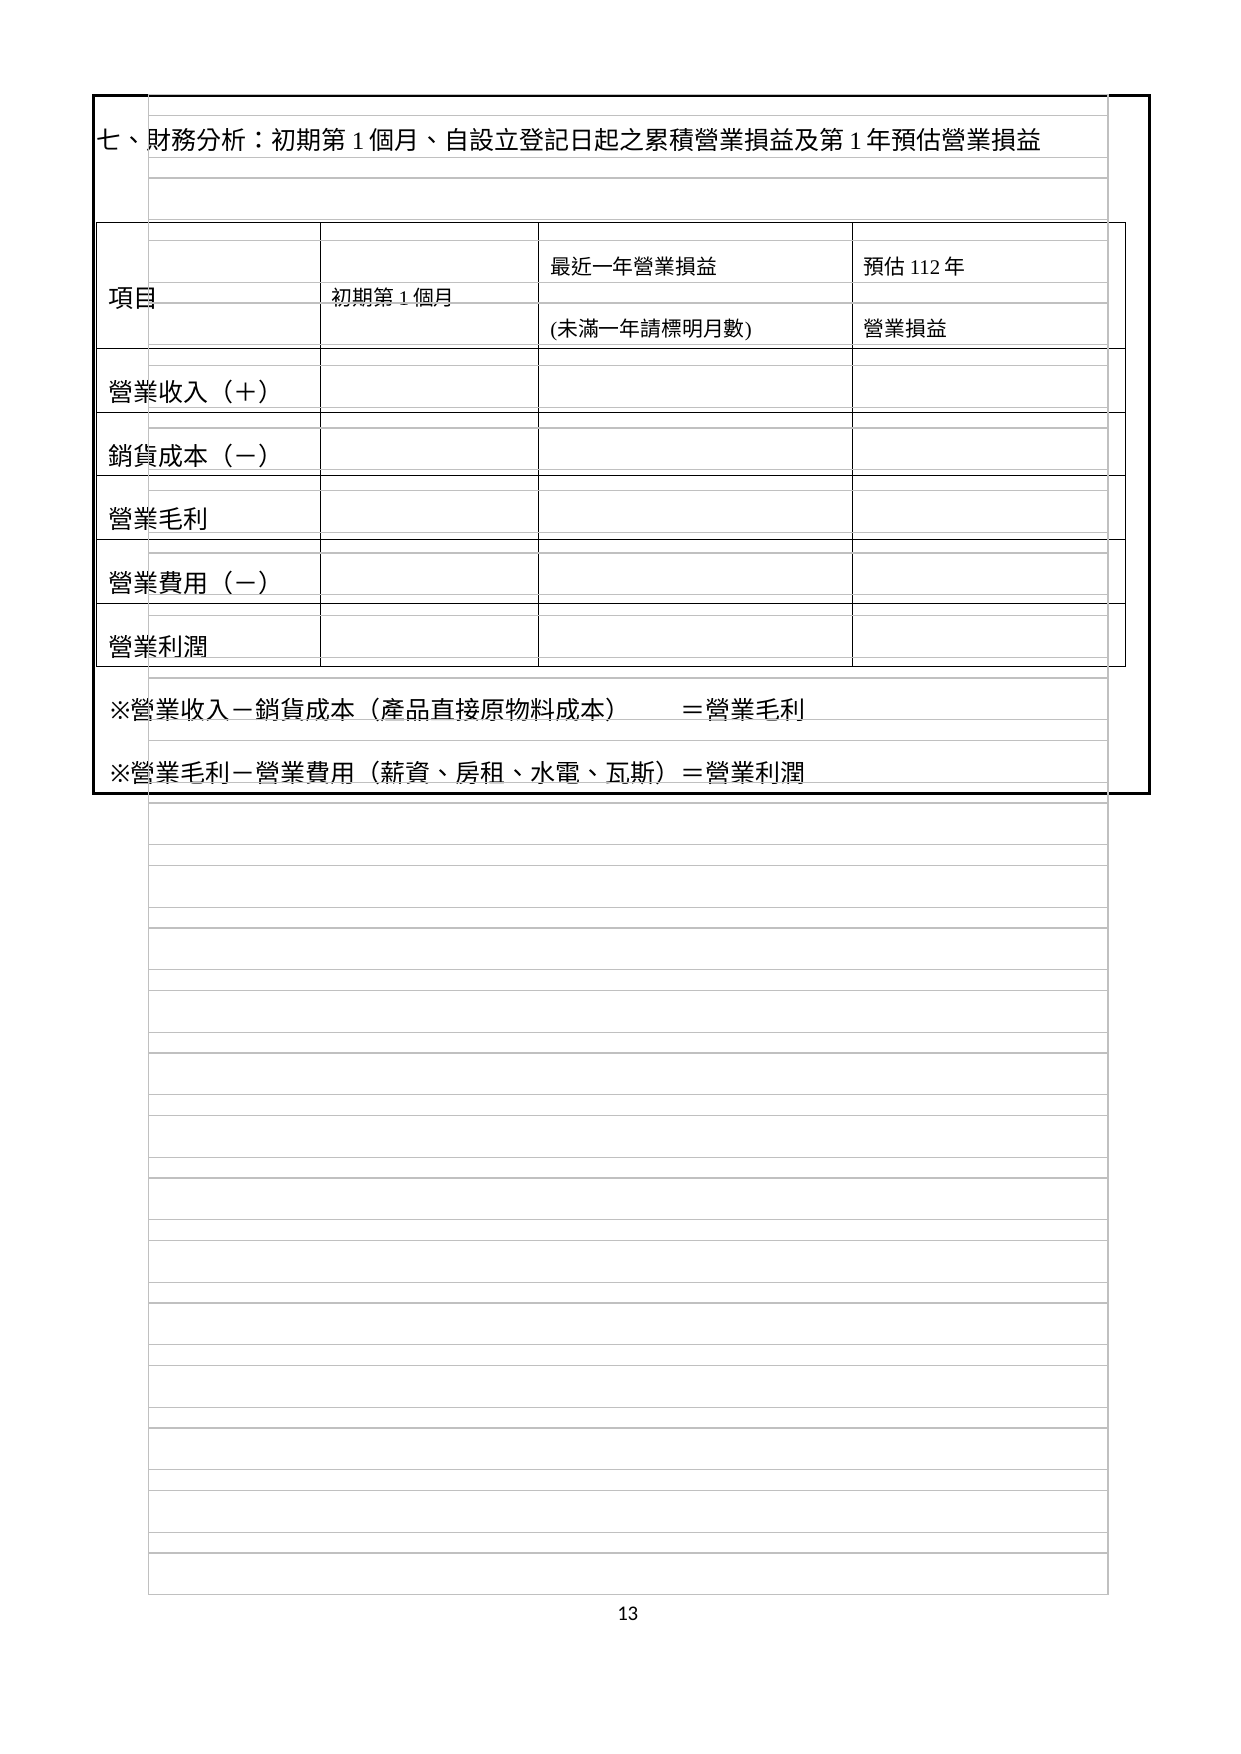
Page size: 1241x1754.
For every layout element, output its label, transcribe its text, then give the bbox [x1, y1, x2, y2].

table_cell [321, 554, 538, 594]
table_header [539, 223, 852, 240]
table_cell [321, 349, 538, 365]
table_cell [539, 366, 852, 407]
table_cell 營業收入（＋） [149, 408, 320, 412]
table_cell [853, 616, 1107, 657]
table_cell 營業利潤 [149, 616, 320, 657]
table_cell [539, 429, 852, 469]
table_cell [321, 408, 538, 412]
table_cell 營業費用（－） [149, 554, 320, 594]
table_cell [853, 533, 1107, 539]
table_cell [853, 595, 1107, 602]
table_cell 七、財務分析：初期第1個月、自設立登記日起之累積營業損益及第1年預估營業損益 ※營業收入－銷貨成本（產品直接原物料成本） ＝營業毛利 ※營業毛利－營業費用（薪資、房租、水電、瓦斯）＝營業利潤 [149, 97, 1107, 115]
table_cell [853, 413, 1107, 427]
table_cell 營業利潤 [149, 658, 320, 666]
table_cell [321, 491, 538, 532]
table_cell 營業毛利 [97, 476, 148, 539]
table_cell [321, 595, 538, 602]
table_cell [539, 408, 852, 412]
table_header 項目 [149, 304, 320, 344]
table_cell [321, 533, 538, 539]
table_cell [321, 616, 538, 657]
table_header 營業損益 [853, 304, 1107, 344]
table_cell [321, 429, 538, 469]
table_cell 營業毛利 [149, 533, 320, 539]
table_header [1109, 223, 1125, 348]
table_cell [539, 476, 852, 490]
table_cell 七、財務分析：初期第1個月、自設立登記日起之累積營業損益及第1年預估營業損益 ※營業收入－銷貨成本（產品直接原物料成本） ＝營業毛利 ※營業毛利－營業費用（薪資、房租、水電、瓦斯）＝營業利潤 [149, 720, 1107, 740]
table_header 初期第1個月 [321, 304, 538, 344]
table_cell [321, 604, 538, 615]
table_cell [853, 429, 1107, 469]
table_cell [1109, 476, 1125, 539]
table_cell 營業利潤 [149, 604, 320, 615]
table_header 項目 [149, 241, 320, 282]
table_cell [539, 616, 852, 657]
table_cell [853, 491, 1107, 532]
table_cell [321, 540, 538, 552]
table_cell 營業費用（－） [149, 540, 320, 552]
table_cell 銷貨成本（－） [149, 470, 320, 475]
table_cell [321, 470, 538, 475]
table_cell [853, 366, 1107, 407]
table_cell 銷貨成本（－） [97, 413, 148, 475]
table_cell [539, 658, 852, 666]
table_cell [539, 349, 852, 365]
table_cell 七、財務分析：初期第1個月、自設立登記日起之累積營業損益及第1年預估營業損益 ※營業收入－銷貨成本（產品直接原物料成本） ＝營業毛利 ※營業毛利－營業費用（薪資、房租、水電、瓦斯）＝營業利潤 [149, 667, 1107, 677]
table_cell 七、財務分析：初期第1個月、自設立登記日起之累積營業損益及第1年預估營業損益 ※營業收入－銷貨成本（產品直接原物料成本） ＝營業毛利 ※營業毛利－營業費用（薪資、房租、水電、瓦斯）＝營業利潤 [95, 97, 148, 792]
table_cell [539, 540, 852, 552]
table_cell [321, 366, 538, 407]
table_cell 營業收入（＋） [149, 366, 320, 407]
table_cell 營業利潤 [97, 604, 148, 666]
table_cell [1109, 413, 1125, 475]
table_cell 銷貨成本（－） [149, 429, 320, 469]
table_cell 七、財務分析：初期第1個月、自設立登記日起之累積營業損益及第1年預估營業損益 ※營業收入－銷貨成本（產品直接原物料成本） ＝營業毛利 ※營業毛利－營業費用（薪資、房租、水電、瓦斯）＝營業利潤 [149, 741, 1107, 782]
table_cell 七、財務分析：初期第1個月、自設立登記日起之累積營業損益及第1年預估營業損益 ※營業收入－銷貨成本（產品直接原物料成本） ＝營業毛利 ※營業毛利－營業費用（薪資、房租、水電、瓦斯）＝營業利潤 [1109, 97, 1148, 792]
table_header 項目 [149, 223, 320, 240]
table_cell 七、財務分析：初期第1個月、自設立登記日起之累積營業損益及第1年預估營業損益 ※營業收入－銷貨成本（產品直接原物料成本） ＝營業毛利 ※營業毛利－營業費用（薪資、房租、水電、瓦斯）＝營業利潤 [149, 783, 1107, 792]
table_cell 營業收入（＋） [149, 349, 320, 365]
table_cell 七、財務分析：初期第1個月、自設立登記日起之累積營業損益及第1年預估營業損益 ※營業收入－銷貨成本（產品直接原物料成本） ＝營業毛利 ※營業毛利－營業費用（薪資、房租、水電、瓦斯）＝營業利潤 [149, 158, 1107, 177]
table_cell 營業費用（－） [97, 540, 148, 602]
table_cell 七、財務分析：初期第1個月、自設立登記日起之累積營業損益及第1年預估營業損益 ※營業收入－銷貨成本（產品直接原物料成本） ＝營業毛利 ※營業毛利－營業費用（薪資、房租、水電、瓦斯）＝營業利潤 [149, 179, 1107, 219]
table_cell [853, 476, 1107, 490]
table_cell [853, 349, 1107, 365]
table_cell 七、財務分析：初期第1個月、自設立登記日起之累積營業損益及第1年預估營業損益 ※營業收入－銷貨成本（產品直接原物料成本） ＝營業毛利 ※營業毛利－營業費用（薪資、房租、水電、瓦斯）＝營業利潤 [149, 116, 1107, 157]
table_cell [539, 554, 852, 594]
table_cell [853, 540, 1107, 552]
table_cell 營業費用（－） [149, 595, 320, 602]
table_header 初期第1個月 [321, 223, 538, 240]
table_cell [1109, 604, 1125, 666]
table_cell [321, 476, 538, 490]
table_header 初期第1個月 [321, 241, 538, 282]
table_header 預估112年 [853, 241, 1107, 282]
table_cell [1109, 540, 1125, 602]
table_header (未滿一年請標明月數) [539, 304, 852, 344]
table_cell [853, 604, 1107, 615]
table_cell 營業收入（＋） [97, 349, 148, 412]
table_cell [539, 595, 852, 602]
table_cell [539, 413, 852, 427]
table_header [853, 283, 1107, 302]
table_cell [321, 658, 538, 666]
table_header 最近一年營業損益 [539, 241, 852, 282]
table_header [853, 223, 1107, 240]
table_header [539, 283, 852, 302]
table_cell [853, 658, 1107, 666]
table_cell [1109, 349, 1125, 412]
table_cell [539, 533, 852, 539]
table_cell 營業毛利 [149, 476, 320, 490]
table_header 初期第1個月 [321, 283, 538, 302]
table_cell [321, 413, 538, 427]
table_cell [853, 554, 1107, 594]
table_cell [853, 470, 1107, 475]
table_cell 銷貨成本（－） [149, 413, 320, 427]
table_cell [539, 604, 852, 615]
table_header 項目 [97, 223, 148, 348]
table_cell 營業毛利 [149, 491, 320, 532]
table_cell 七、財務分析：初期第1個月、自設立登記日起之累積營業損益及第1年預估營業損益 ※營業收入－銷貨成本（產品直接原物料成本） ＝營業毛利 ※營業毛利－營業費用（薪資、房租、水電、瓦斯）＝營業利潤 [149, 679, 1107, 719]
table_cell [539, 491, 852, 532]
table_header 項目 [149, 283, 320, 302]
table_cell [853, 408, 1107, 412]
table_cell [539, 470, 852, 475]
